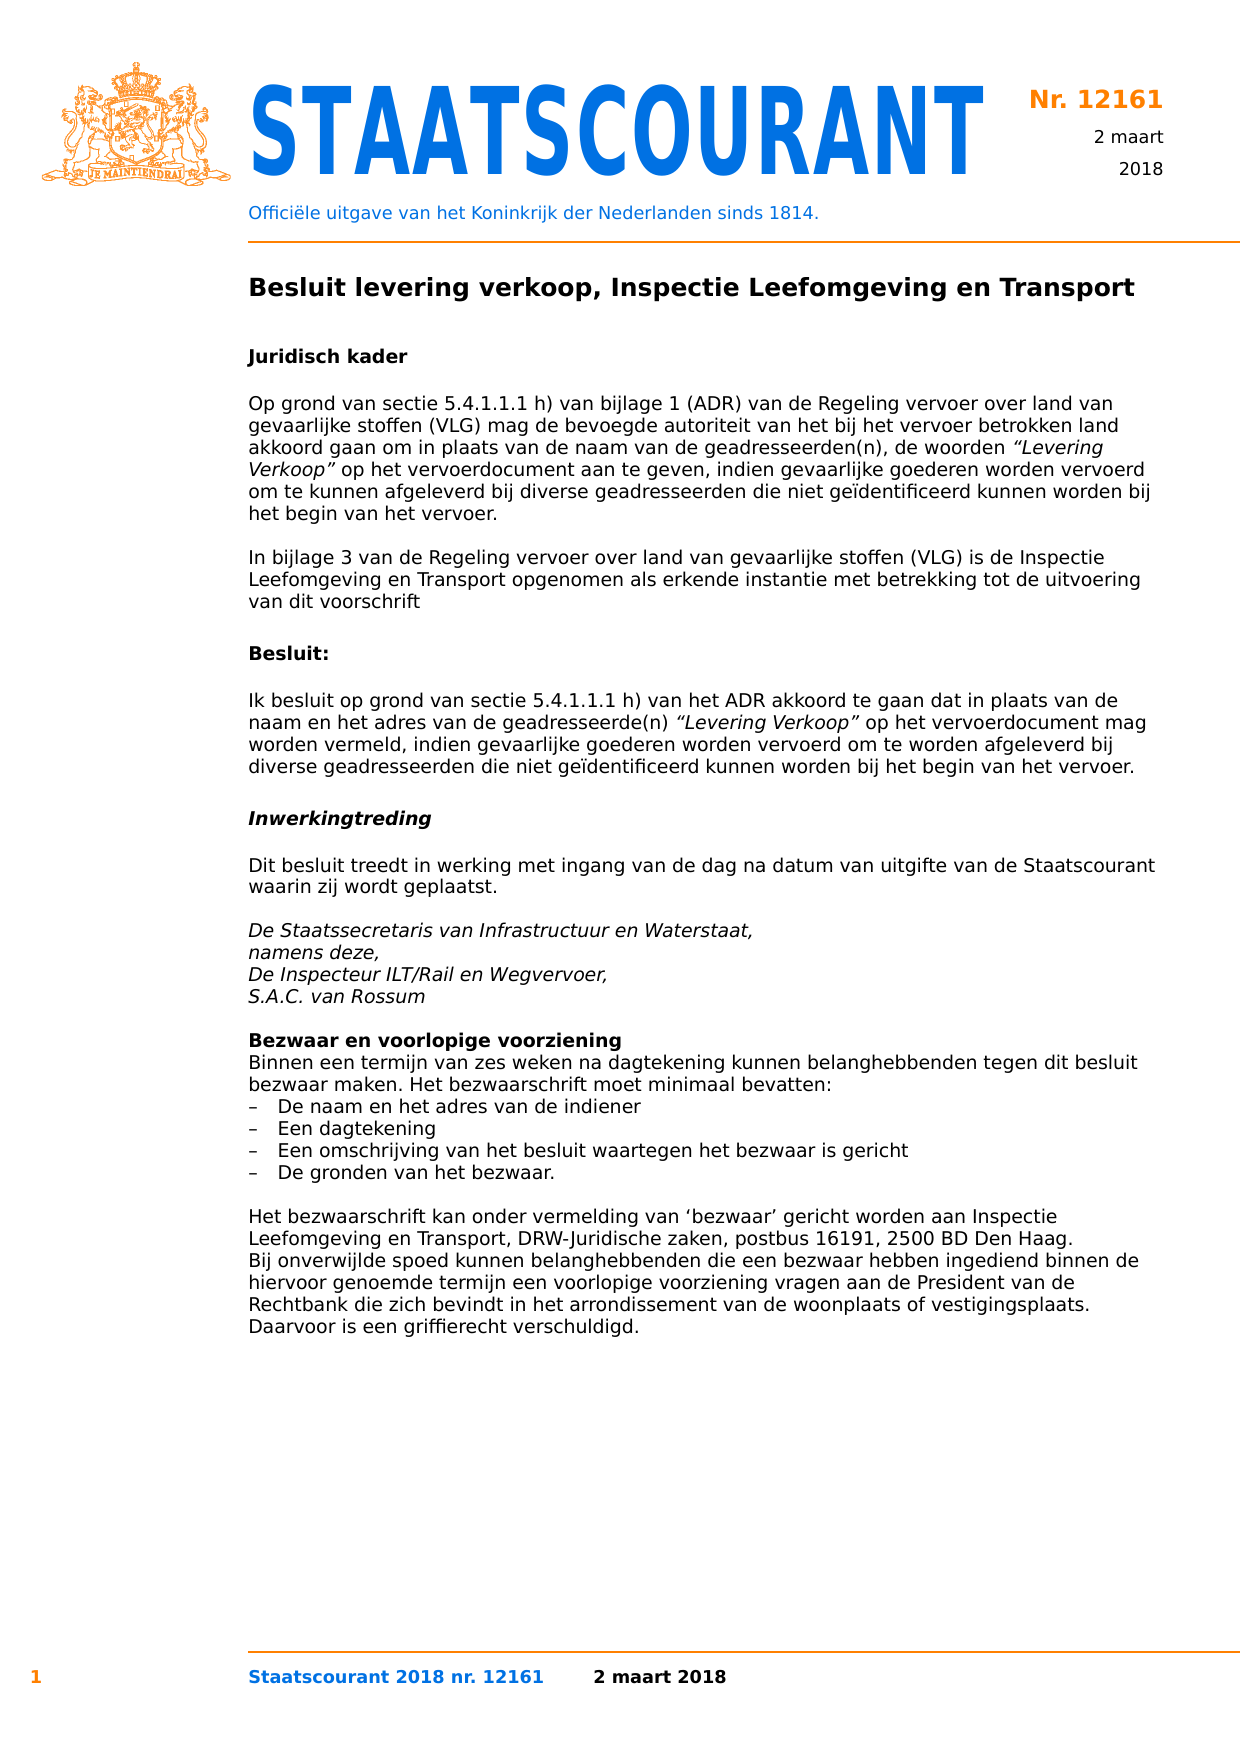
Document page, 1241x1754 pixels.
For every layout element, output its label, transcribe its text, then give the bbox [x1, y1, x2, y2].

subtitle Juridisch kader [248, 346, 1163, 368]
text Het bezwaarschrift kan onder vermelding van ‘bezwaar’ gericht worden aan Inspectie Leefomgeving en Transport, DRW-Juridische zaken, postbus 16191, 2500 BD Den Haag. [248, 1206, 1163, 1250]
subtitle Inwerkingtreding [248, 807, 1163, 829]
text In bijlage 3 van de Regeling vervoer over land van gevaarlijke stoffen (VLG) is de Inspectie Leefomgeving en Transport opgenomen als erkende instantie met betrekking tot de uitvoering van dit voorschrift [248, 547, 1163, 613]
text – De naam en het adres van de indiener [248, 1096, 1163, 1118]
picture [41, 62, 231, 186]
text Dit besluit treedt in werking met ingang van de dag na datum van uitgifte van de Staatscourant waarin zij wordt geplaatst. [248, 854, 1163, 898]
table_header Nr. 12161 [998, 62, 1240, 121]
table_header STAATSCOURANT [248, 62, 998, 203]
table_header [25, 62, 248, 241]
table_cell 2 maart [998, 121, 1240, 153]
text Bij onverwijlde spoed kunnen belanghebbenden die een bezwaar hebben ingediend binnen de hiervoor genoemde termijn een voorlopige voorziening vragen aan de President van de Rechtbank die zich bevindt in het arrondissement van de woonplaats of vestigingsplaats. Daarvoor is een griffierecht verschuldigd. [248, 1250, 1163, 1338]
text – Een omschrijving van het besluit waartegen het bezwaar is gericht [248, 1140, 1163, 1162]
table_cell 2018 [998, 153, 1240, 203]
text Ik besluit op grond van sectie 5.4.1.1.1 h) van het ADR akkoord te gaan dat in plaats van de naam en het adres van de geadresseerde(n) “Levering Verkoop” op het vervoerdocument mag worden vermeld, indien gevaarlijke goederen worden vervoerd om te worden afgeleverd bij diverse geadresseerden die niet geïdentificeerd kunnen worden bij het begin van het vervoer. [248, 689, 1163, 777]
table_cell Officiële uitgave van het Koninkrijk der Nederlanden sinds 1814. [248, 203, 1240, 241]
text Bezwaar en voorlopige voorziening [248, 1030, 1163, 1052]
text Binnen een termijn van zes weken na dagtekening kunnen belanghebbenden tegen dit besluit bezwaar maken. Het bezwaarschrift moet minimaal bevatten: [248, 1052, 1163, 1096]
text Op grond van sectie 5.4.1.1.1 h) van bijlage 1 (ADR) van de Regeling vervoer over land van gevaarlijke stoffen (VLG) mag de bevoegde autoriteit van het bij het vervoer betrokken land akkoord gaan om in plaats van de naam van de geadresseerden(n), de woorden “Levering Verkoop” op het vervoerdocument aan te geven, indien gevaarlijke goederen worden vervoerd om te kunnen afgeleverd bij diverse geadresseerden die niet geïdentificeerd kunnen worden bij het begin van het vervoer. [248, 393, 1163, 525]
text – De gronden van het bezwaar. [248, 1162, 1163, 1184]
subtitle Besluit levering verkoop, Inspectie Leefomgeving en Transport [248, 273, 1163, 302]
subtitle Besluit: [248, 643, 1163, 664]
text – Een dagtekening [248, 1118, 1163, 1140]
text De Staatssecretaris van Infrastructuur en Waterstaat, namens deze, De Inspecteur ILT/Rail en Wegvervoer, S.A.C. van Rossum [248, 920, 1163, 1008]
